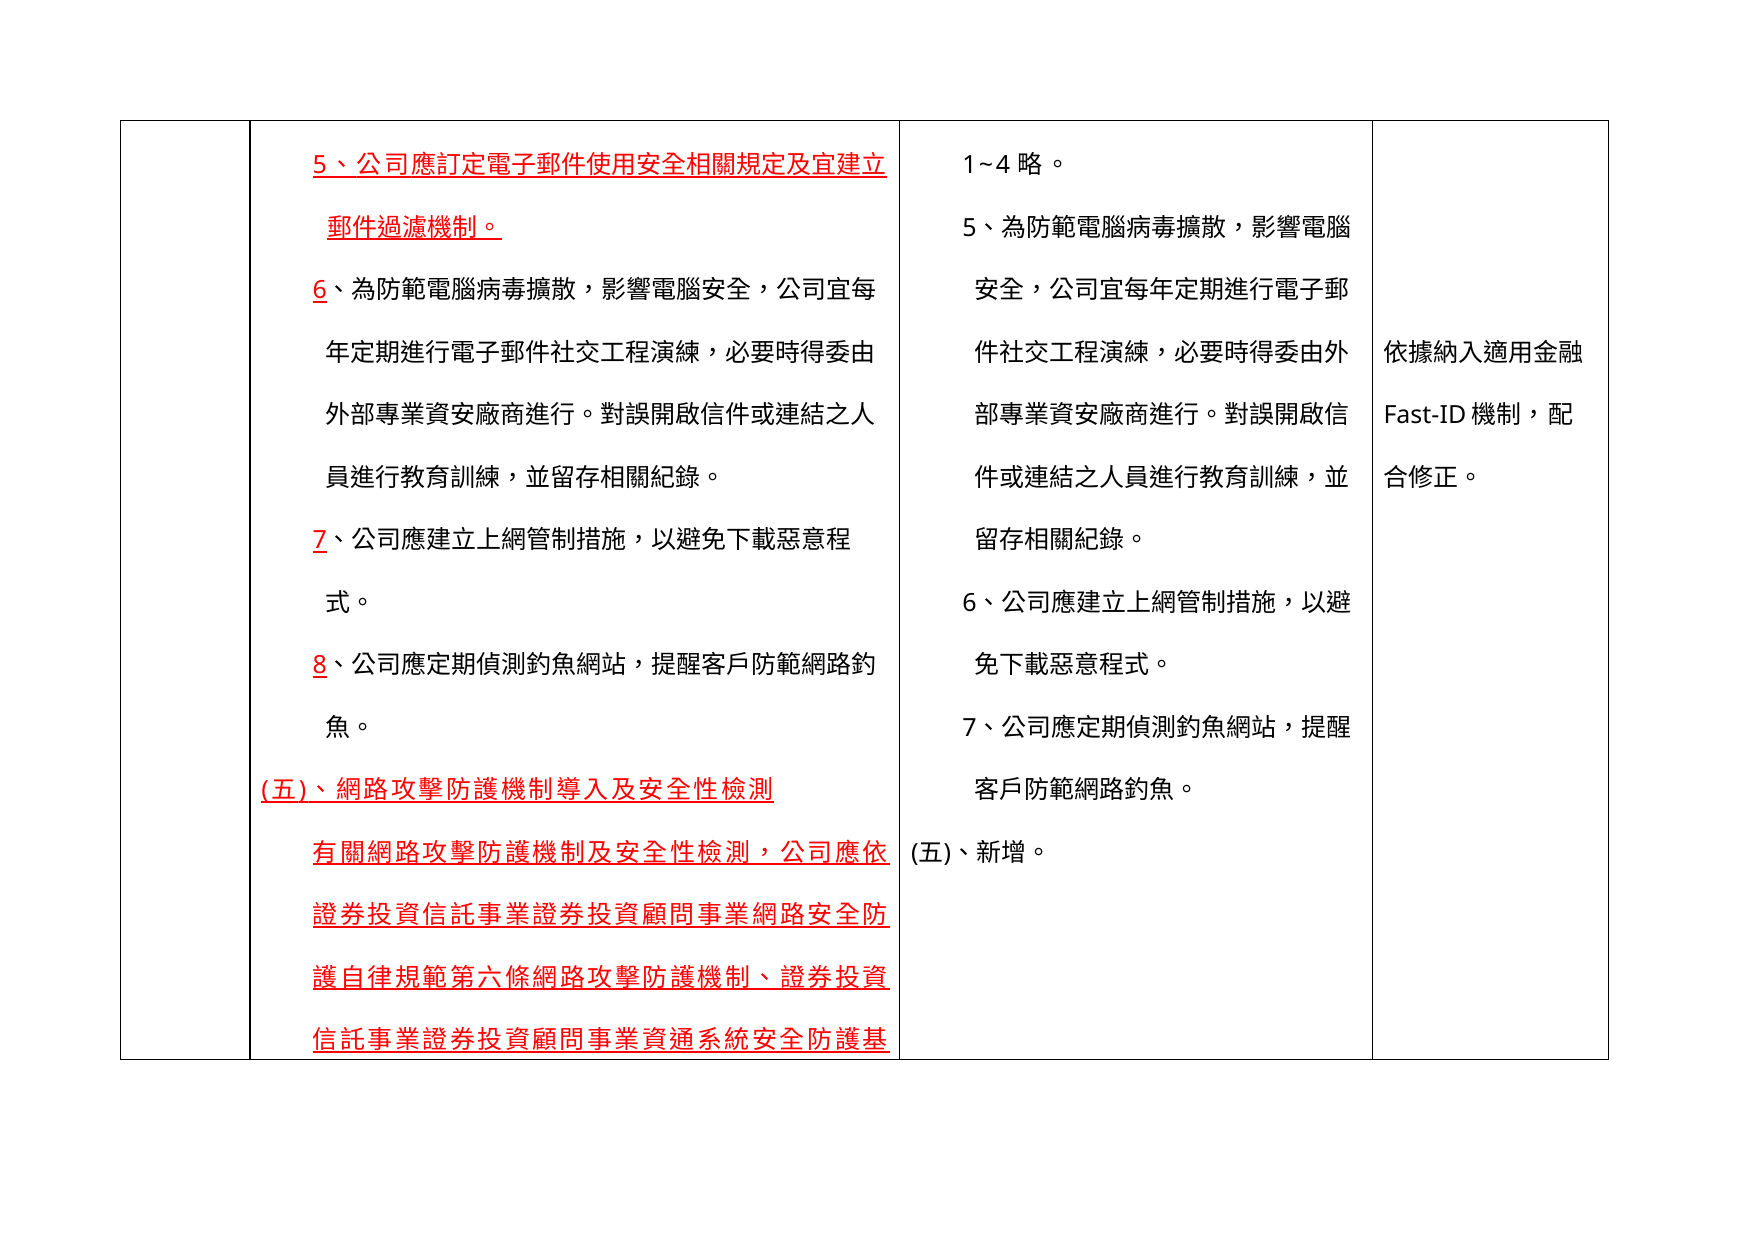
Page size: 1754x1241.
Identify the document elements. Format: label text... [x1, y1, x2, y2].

table_cell 依據納入適用金融Fast-ID機制，配合修正。 [1373, 121, 1608, 1059]
table_cell 1~4略。 5、為防範電腦病毒擴散，影響電腦安全，公司宜每年定期進行電子郵件社交工程演練，必要時得委由外部專業資安廠商進行。對誤開啟信件或連結之人員進行教育訓練，並留存相關紀錄。 6、公司應建立上網管制措施，以避免下載惡意程式。 7、公司應定期偵測釣魚網站，提醒客戶防範網路釣魚。 (五)、新增。 [900, 121, 1372, 1059]
table_cell 5、公司應訂定電子郵件使用安全相關規定及宜建立郵件過濾機制。 6、為防範電腦病毒擴散，影響電腦安全，公司宜每年定期進行電子郵件社交工程演練，必要時得委由外部專業資安廠商進行。對誤開啟信件或連結之人員進行教育訓練，並留存相關紀錄。 7、公司應建立上網管制措施，以避免下載惡意程式。 8、公司應定期偵測釣魚網站，提醒客戶防範網路釣魚。 (五)、網路攻擊防護機制導入及安全性檢測 有關網路攻擊防護機制及安全性檢測，公司應依證券投資信託事業證券投資顧問事業網路安全防護自律規範第六條網路攻擊防護機制、證券投資信託事業證券投資顧問事業資通系統安全防護基 [251, 121, 899, 1059]
table_cell [121, 121, 249, 1059]
